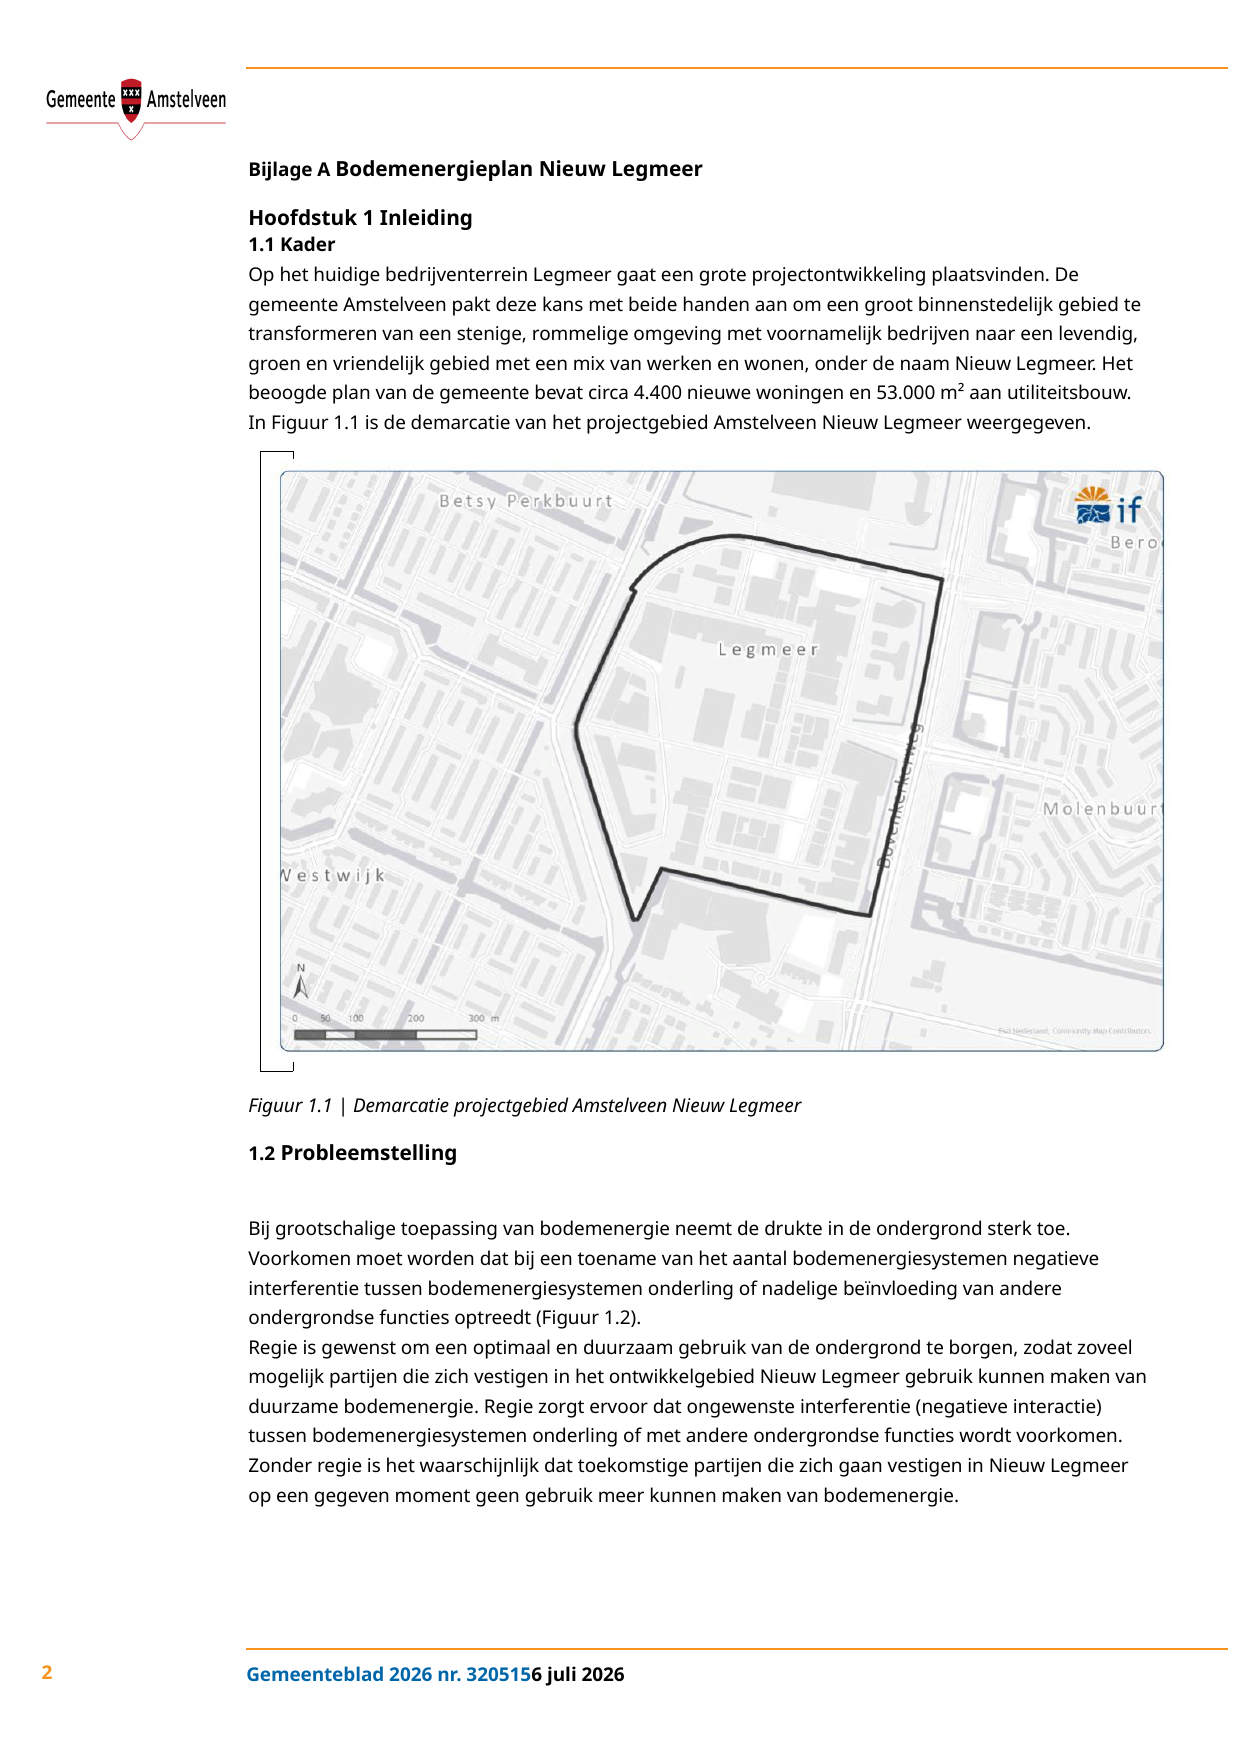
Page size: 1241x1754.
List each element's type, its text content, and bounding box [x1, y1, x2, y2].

text Bijlage A Bodemenergieplan Nieuw Legmeer [248, 154, 1152, 182]
picture [41, 47, 231, 172]
text Bij grootschalige toepassing van bodemenergie neemt de drukte in de ondergrond sterk toe. Voorkomen moet worden dat bij een toename van het aantal bodemenergiesystemen negatieve interferentie tussen bodemenergiesystemen onderling of nadelige beïnvloeding van andere ondergrondse functies optreedt (Figuur 1.2). [248, 1216, 1152, 1330]
text 1.1 Kader [248, 232, 1152, 257]
text Op het huidige bedrijventerrein Legmeer gaat een grote projectontwikkeling plaatsvinden. De gemeente Amstelveen pakt deze kans met beide handen aan om een groot binnenstedelijk gebied te transformeren van een stenige, rommelige omgeving met voornamelijk bedrijven naar een levendig, groen en vriendelijk gebied met een mix van werken en wonen, onder de naam Nieuw Legmeer. Het beoogde plan van de gemeente bevat circa 4.400 nieuwe woningen en 53.000 m² aan utiliteitsbouw. [248, 261, 1152, 405]
text In Figuur 1.1 is de demarcatie van het projectgebied Amstelveen Nieuw Legmeer weergegeven. [248, 409, 1152, 435]
text Hoofdstuk 1 Inleiding [248, 203, 1152, 232]
text 1.2 Probleemstelling [248, 1138, 1152, 1166]
text Regie is gewenst om een optimaal en duurzaam gebruik van de ondergrond te borgen, zodat zoveel mogelijk partijen die zich vestigen in het ontwikkelgebied Nieuw Legmeer gebruik kunnen maken van duurzame bodemenergie. Regie zorgt ervoor dat ongewenste interferentie (negatieve interactie) tussen bodemenergiesystemen onderling of met andere ondergrondse functies wordt voorkomen. Zonder regie is het waarschijnlijk dat toekomstige partijen die zich gaan vestigen in Nieuw Legmeer op een gegeven moment geen gebruik meer kunnen maken van bodemenergie. [248, 1334, 1152, 1508]
picture [268, 459, 1173, 1062]
text Figuur 1.1 | Demarcatie projectgebied Amstelveen Nieuw Legmeer [248, 1092, 1152, 1118]
